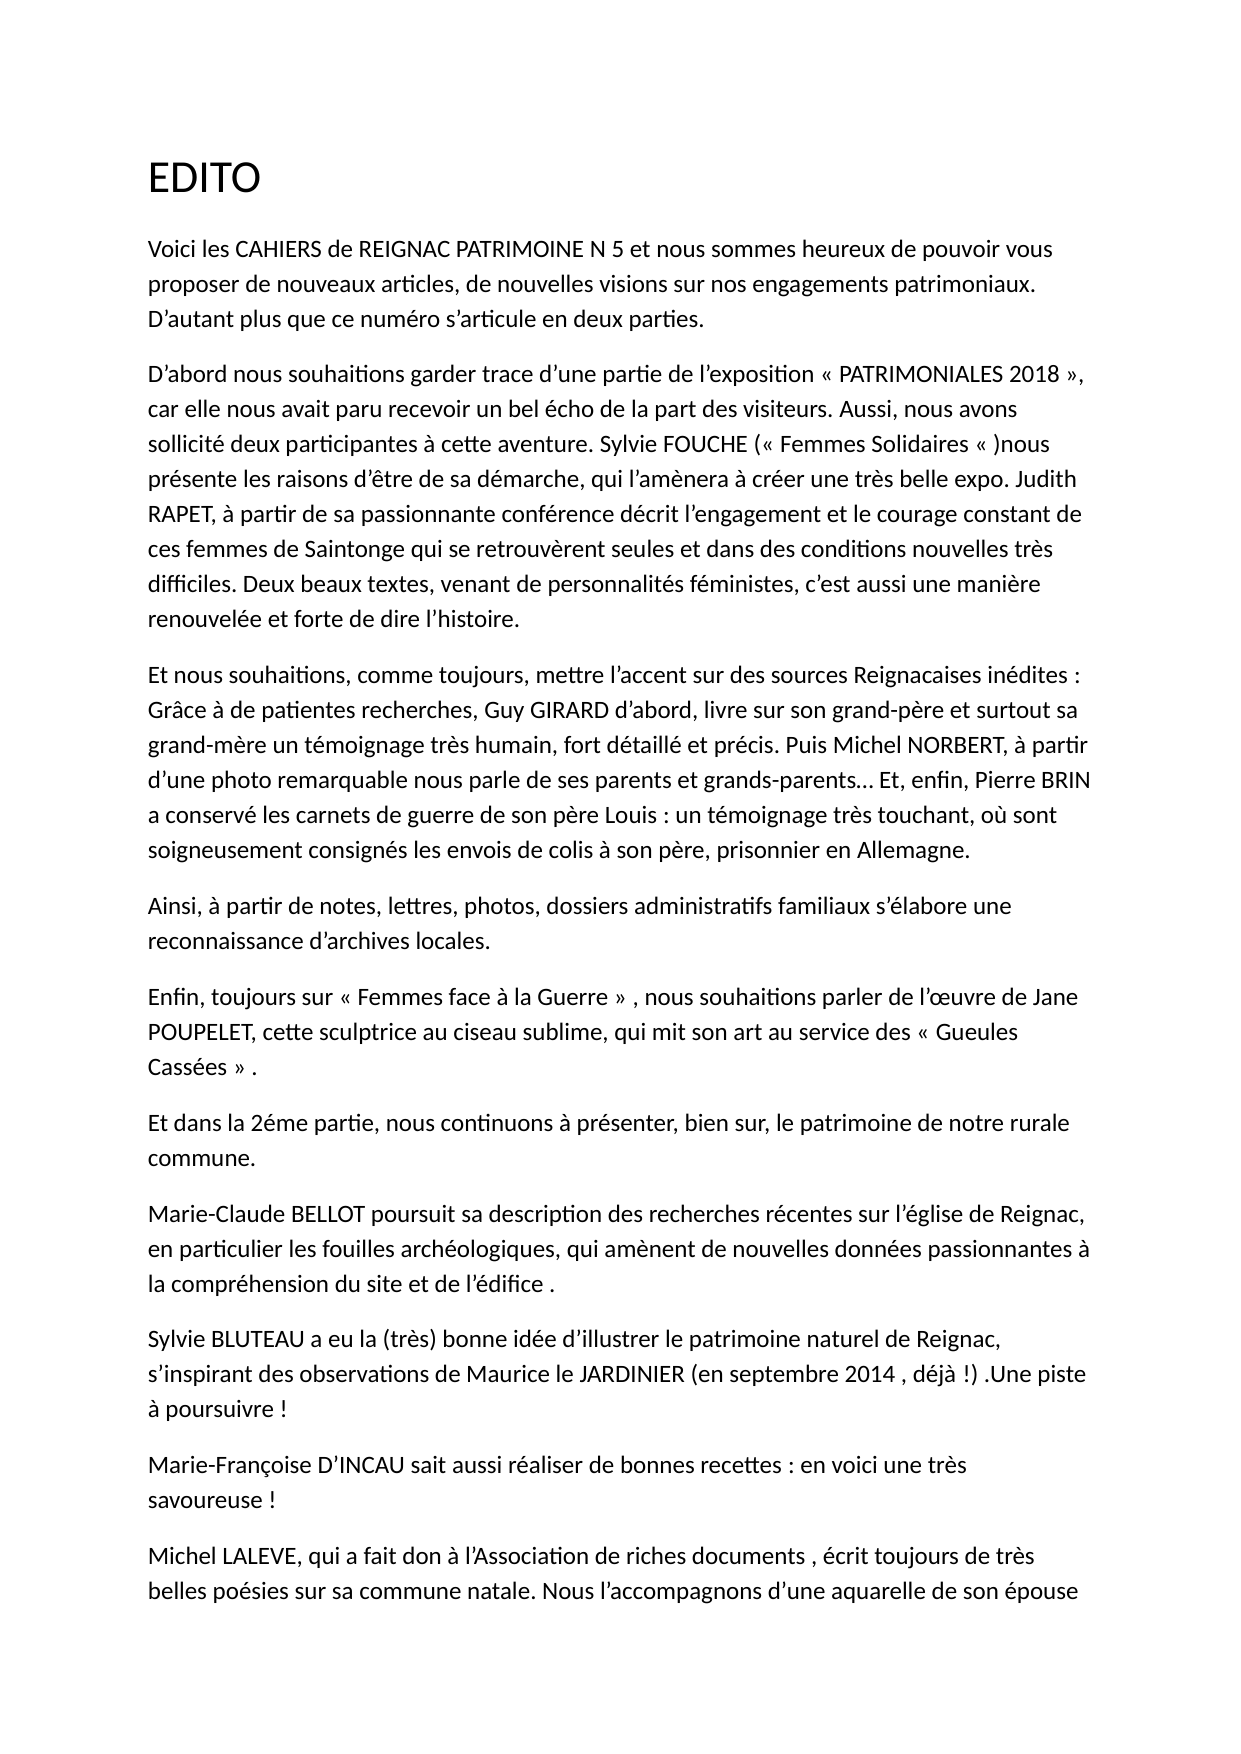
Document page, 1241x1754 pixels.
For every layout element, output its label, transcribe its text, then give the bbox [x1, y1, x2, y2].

text Michel LALEVE, qui a fait don à l’Association de riches documents , écrit toujours de très belles poésies sur sa commune natale. Nous l’accompagnons d’une aquarelle de son épouse [148, 1540, 1093, 1606]
text Enfin, toujours sur « Femmes face à la Guerre » , nous souhaitions parler de l’œuvre de Jane POUPELET, cette sculptrice au ciseau sublime, qui mit son art au service des « Gueules Cassées » . [148, 981, 1093, 1082]
text Sylvie BLUTEAU a eu la (très) bonne idée d’illustrer le patrimoine naturel de Reignac, s’inspirant des observations de Maurice le JARDINIER (en septembre 2014 , déjà !) .Une piste à poursuivre ! [148, 1323, 1093, 1424]
text Et nous souhaitions, comme toujours, mettre l’accent sur des sources Reignacaises inédites : Grâce à de patientes recherches, Guy GIRARD d’abord, livre sur son grand-père et surtout sa grand-mère un témoignage très humain, fort détaillé et précis. Puis Michel NORBERT, à partir d’une photo remarquable nous parle de ses parents et grands-parents… Et, enfin, Pierre BRIN a conservé les carnets de guerre de son père Louis : un témoignage très touchant, où sont soigneusement consignés les envois de colis à son père, prisonnier en Allemagne. [148, 659, 1093, 865]
text EDITO [148, 148, 1093, 203]
text Marie-Claude BELLOT poursuit sa description des recherches récentes sur l’église de Reignac, en particulier les fouilles archéologiques, qui amènent de nouvelles données passionnantes à la compréhension du site et de l’édifice . [148, 1198, 1093, 1298]
text Voici les CAHIERS de REIGNAC PATRIMOINE N 5 et nous sommes heureux de pouvoir vous proposer de nouveaux articles, de nouvelles visions sur nos engagements patrimoniaux. D’autant plus que ce numéro s’articule en deux parties. [148, 233, 1093, 333]
text D’abord nous souhaitions garder trace d’une partie de l’exposition « PATRIMONIALES 2018 », car elle nous avait paru recevoir un bel écho de la part des visiteurs. Aussi, nous avons sollicité deux participantes à cette aventure. Sylvie FOUCHE (« Femmes Solidaires « )nous présente les raisons d’être de sa démarche, qui l’amènera à créer une très belle expo. Judith RAPET, à partir de sa passionnante conférence décrit l’engagement et le courage constant de ces femmes de Saintonge qui se retrouvèrent seules et dans des conditions nouvelles très difficiles. Deux beaux textes, venant de personnalités féministes, c’est aussi une manière renouvelée et forte de dire l’histoire. [148, 358, 1093, 634]
text Et dans la 2éme partie, nous continuons à présenter, bien sur, le patrimoine de notre rurale commune. [148, 1107, 1093, 1172]
text Ainsi, à partir de notes, lettres, photos, dossiers administratifs familiaux s’élabore une reconnaissance d’archives locales. [148, 890, 1093, 956]
text Marie-Françoise D’INCAU sait aussi réaliser de bonnes recettes : en voici une très savoureuse ! [148, 1449, 1093, 1515]
